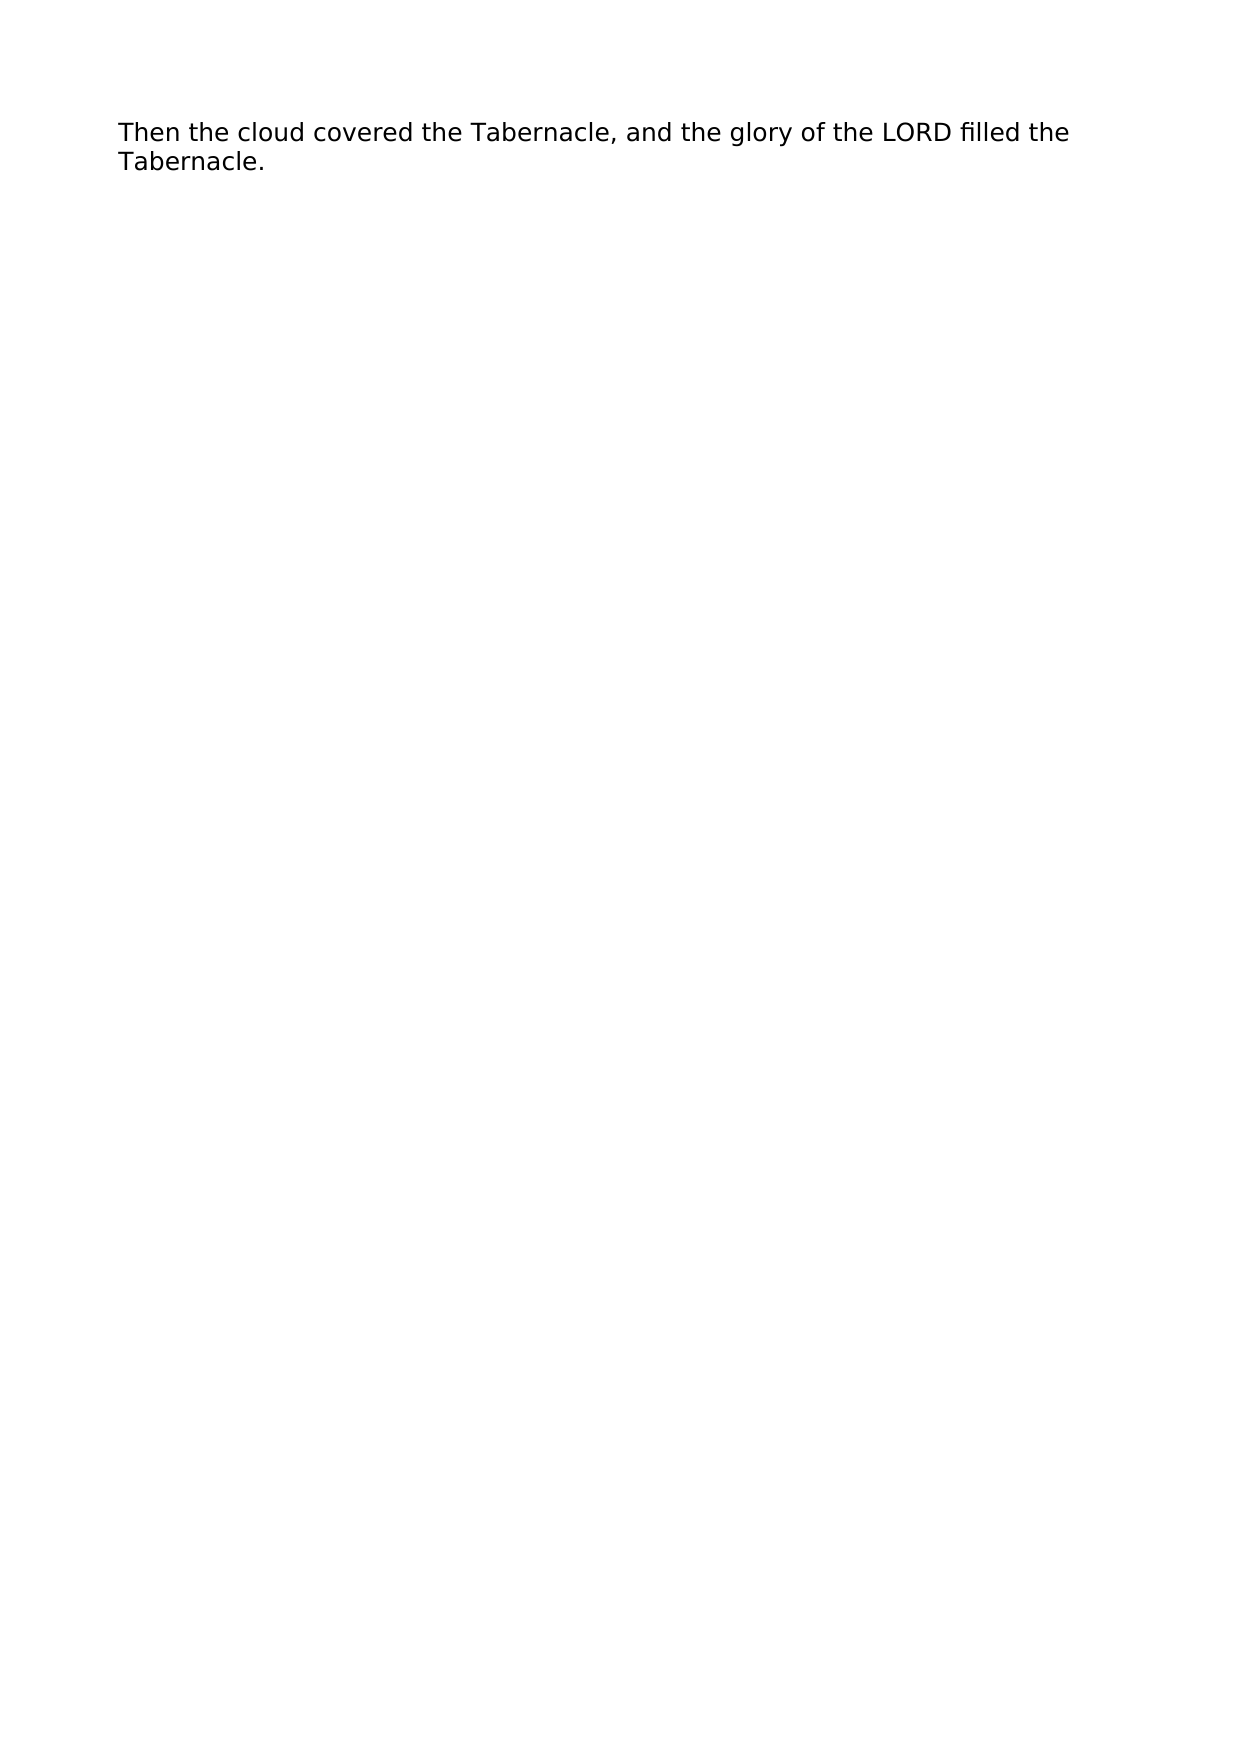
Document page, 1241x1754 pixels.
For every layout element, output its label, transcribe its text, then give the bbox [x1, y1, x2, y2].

text Then the cloud covered the Tabernacle, and the glory of the LORD filled the Tabernacle. [118, 118, 1122, 176]
